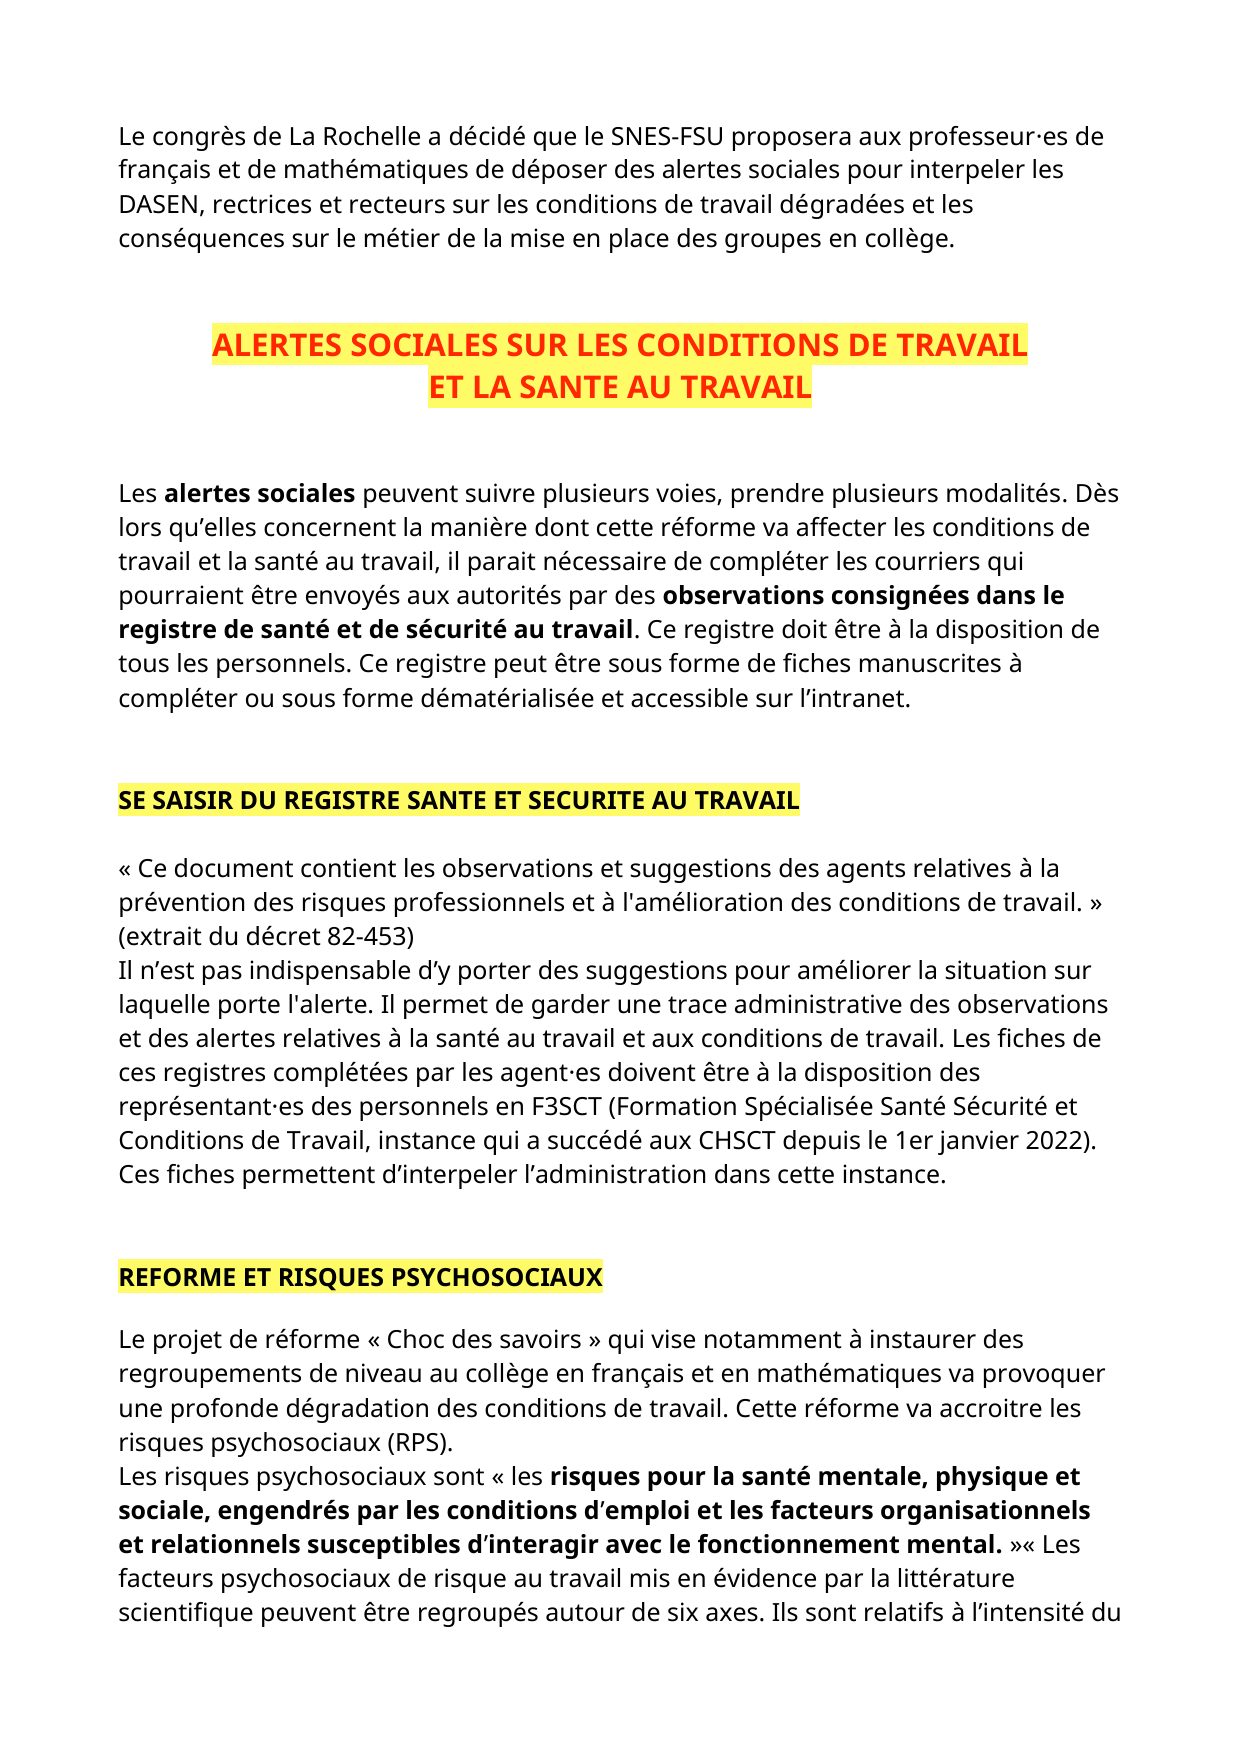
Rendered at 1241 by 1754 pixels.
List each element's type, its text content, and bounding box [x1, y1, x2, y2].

text REFORME ET RISQUES PSYCHOSOCIAUX [118, 1259, 1122, 1293]
text Le congrès de La Rochelle a décidé que le SNES-FSU proposera aux professeur⸱es de français et de mathématiques de déposer des alertes sociales pour interpeler les DASEN, rectrices et recteurs sur les conditions de travail dégradées et les conséquences sur le métier de la mise en place des groupes en collège. [118, 118, 1122, 254]
text Il n’est pas indispensable d’y porter des suggestions pour améliorer la situation sur laquelle porte l'alerte. Il permet de garder une trace administrative des observations et des alertes relatives à la santé au travail et aux conditions de travail. Les fiches de ces registres complétées par les agent·es doivent être à la disposition des représentant·es des personnels en F3SCT (Formation Spécialisée Santé Sécurité et Conditions de Travail, instance qui a succédé aux CHSCT depuis le 1er janvier 2022). Ces fiches permettent d’interpeler l’administration dans cette instance. [118, 953, 1122, 1191]
text Le projet de réforme « Choc des savoirs » qui vise notamment à instaurer des regroupements de niveau au collège en français et en mathématiques va provoquer une profonde dégradation des conditions de travail. Cette réforme va accroitre les risques psychosociaux (RPS). [118, 1322, 1122, 1458]
text Les alertes sociales peuvent suivre plusieurs voies, prendre plusieurs modalités. Dès lors qu’elles concernent la manière dont cette réforme va affecter les conditions de travail et la santé au travail, il parait nécessaire de compléter les courriers qui pourraient être envoyés aux autorités par des observations consignées dans le registre de santé et de sécurité au travail. Ce registre doit être à la disposition de tous les personnels. Ce registre peut être sous forme de fiches manuscrites à compléter ou sous forme dématérialisée et accessible sur l’intranet. [118, 476, 1122, 714]
text SE SAISIR DU REGISTRE SANTE ET SECURITE AU TRAVAIL [118, 782, 1122, 816]
text Les risques psychosociaux sont « les risques pour la santé mentale, physique et sociale, engendrés par les conditions d’emploi et les facteurs organisationnels et relationnels susceptibles d’interagir avec le fonctionnement mental. »« Les facteurs psychosociaux de risque au travail mis en évidence par la littérature scientifique peuvent être regroupés autour de six axes. Ils sont relatifs à l’intensité du [118, 1458, 1122, 1629]
text ET LA SANTE AU TRAVAIL [118, 365, 1122, 408]
text ALERTES SOCIALES SUR LES CONDITIONS DE TRAVAIL [118, 322, 1122, 365]
text « Ce document contient les observations et suggestions des agents relatives à la prévention des risques professionnels et à l'amélioration des conditions de travail. » (extrait du décret 82-453) [118, 851, 1122, 953]
